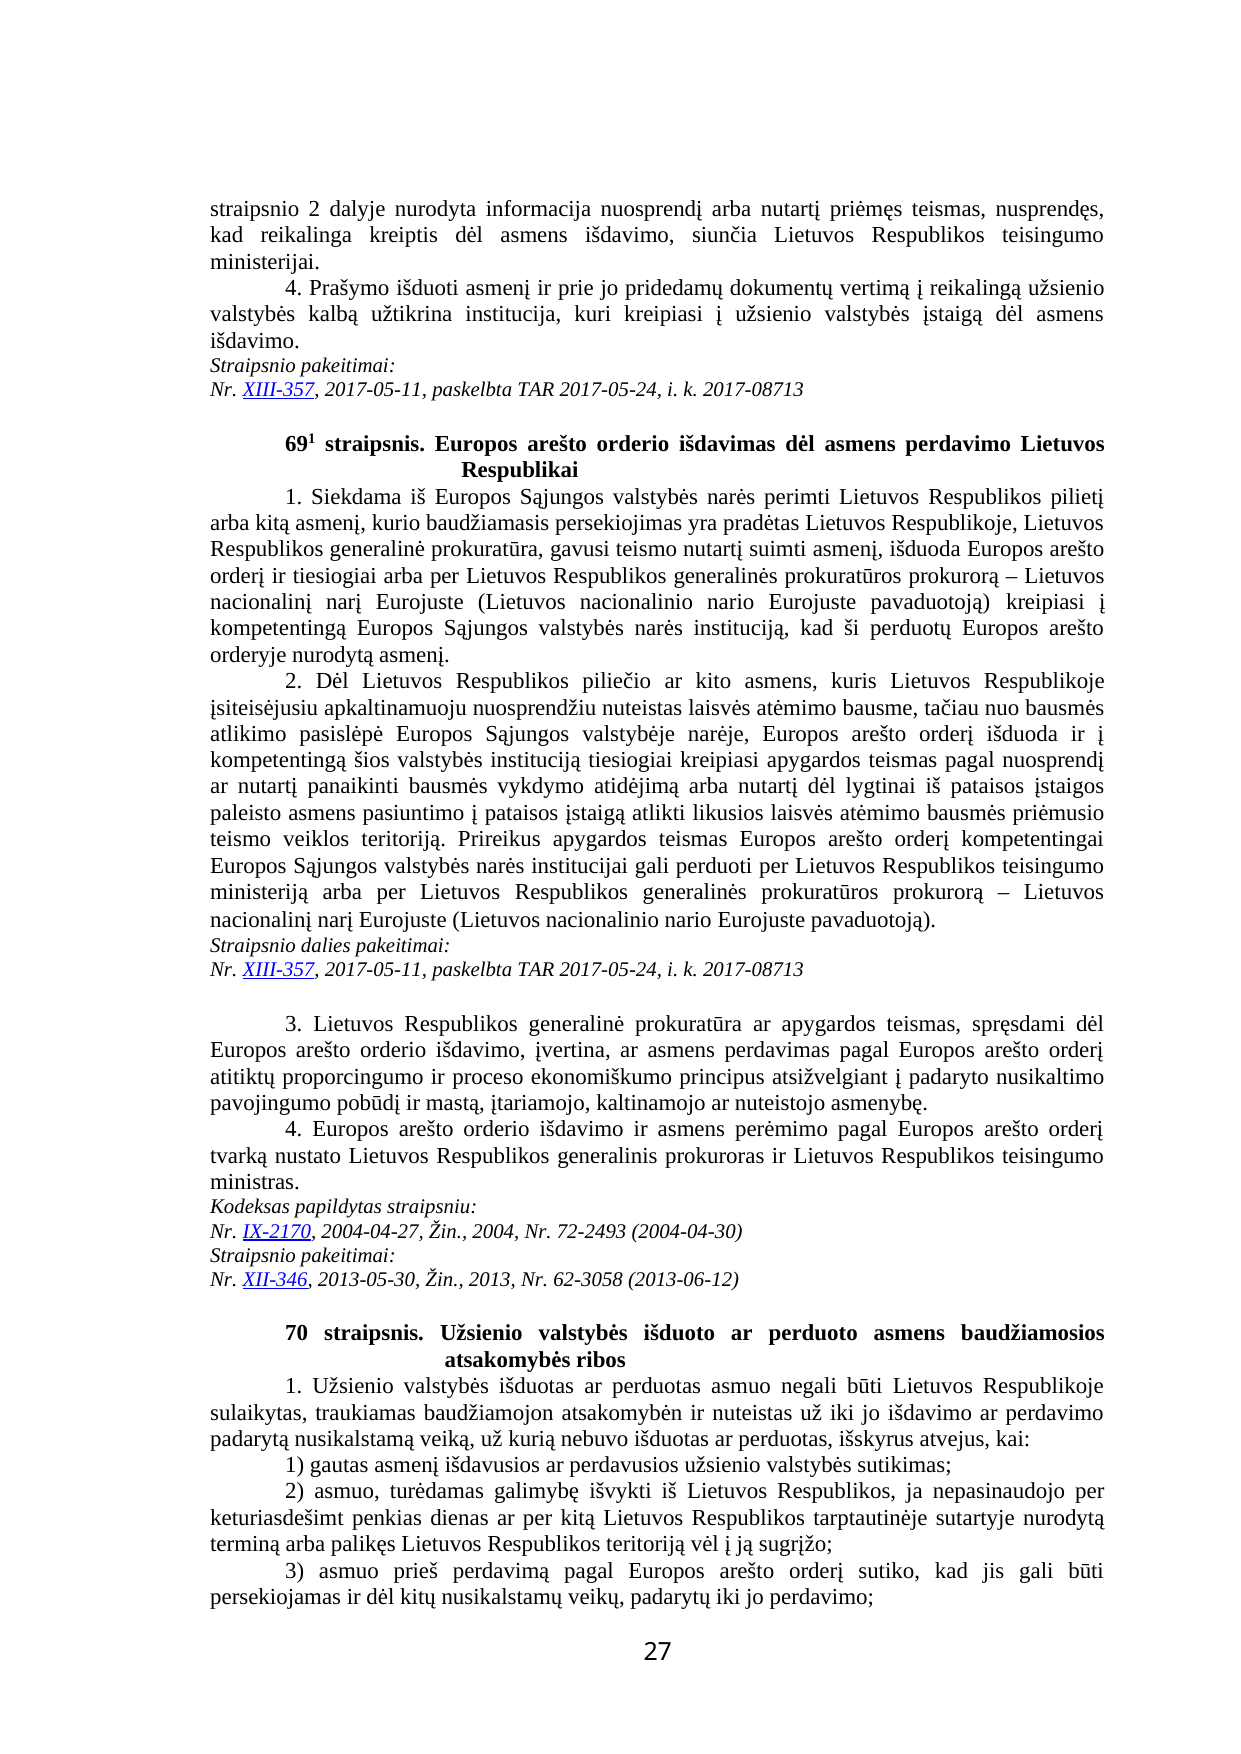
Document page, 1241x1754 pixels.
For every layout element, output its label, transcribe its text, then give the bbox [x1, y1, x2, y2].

text straipsnio 2 dalyje nurodyta informacija nuosprendį arba nutartį priėmęs teismas, nusprendęs, kad reikalinga kreiptis dėl asmens išdavimo, siunčia Lietuvos Respublikos teisingumo ministerijai. [210, 195, 1106, 274]
text 691 straipsnis. Europos arešto orderio išdavimas dėl asmens perdavimo Lietuvos Respublikai [285, 430, 1106, 483]
text 70 straipsnis. Užsienio valstybės išduoto ar perduoto asmens baudžiamosios atsakomybės ribos [285, 1319, 1106, 1372]
text 3) asmuo prieš perdavimą pagal Europos arešto orderį sutiko, kad jis gali būti persekiojamas ir dėl kitų nusikalstamų veikų, padarytų iki jo perdavimo; [210, 1557, 1106, 1609]
text 4. Europos arešto orderio išdavimo ir asmens perėmimo pagal Europos arešto orderį tvarką nustato Lietuvos Respublikos generalinis prokuroras ir Lietuvos Respublikos teisingumo ministras. [210, 1115, 1106, 1194]
text 2) asmuo, turėdamas galimybę išvykti iš Lietuvos Respublikos, ja nepasinaudojo per keturiasdešimt penkias dienas ar per kitą Lietuvos Respublikos tarptautinėje sutartyje nurodytą terminą arba palikęs Lietuvos Respublikos teritoriją vėl į ją sugrįžo; [210, 1478, 1106, 1557]
text Nr. XIII-357, 2017-05-11, paskelbta TAR 2017-05-24, i. k. 2017-08713 [210, 957, 1106, 981]
text 3. Lietuvos Respublikos generalinė prokuratūra ar apygardos teismas, spręsdami dėl Europos arešto orderio išdavimo, įvertina, ar asmens perdavimas pagal Europos arešto orderį atitiktų proporcingumo ir proceso ekonomiškumo principus atsižvelgiant į padaryto nusikaltimo pavojingumo pobūdį ir mastą, įtariamojo, kaltinamojo ar nuteistojo asmenybę. [210, 1010, 1106, 1115]
text Straipsnio pakeitimai: [210, 353, 1106, 377]
text Nr. XIII-357, 2017-05-11, paskelbta TAR 2017-05-24, i. k. 2017-08713 [210, 377, 1106, 401]
text 2. Dėl Lietuvos Respublikos piliečio ar kito asmens, kuris Lietuvos Respublikoje įsiteisėjusiu apkaltinamuoju nuosprendžiu nuteistas laisvės atėmimo bausme, tačiau nuo bausmės atlikimo pasislėpė Europos Sąjungos valstybėje narėje, Europos arešto orderį išduoda ir į kompetentingą šios valstybės instituciją tiesiogiai kreipiasi apygardos teismas pagal nuosprendį ar nutartį panaikinti bausmės vykdymo atidėjimą arba nutartį dėl lygtinai iš pataisos įstaigos paleisto asmens pasiuntimo į pataisos įstaigą atlikti likusios laisvės atėmimo bausmės priėmusio teismo veiklos teritoriją. Prireikus apygardos teismas Europos arešto orderį kompetentingai Europos Sąjungos valstybės narės institucijai gali perduoti per Lietuvos Respublikos teisingumo ministeriją arba per Lietuvos Respublikos generalinės prokuratūros prokurorą – Lietuvos nacionalinį narį Eurojuste (Lietuvos nacionalinio nario Eurojuste pavaduotoją). [210, 667, 1106, 933]
text Kodeksas papildytas straipsniu: [210, 1194, 1106, 1218]
text 4. Prašymo išduoti asmenį ir prie jo pridedamų dokumentų vertimą į reikalingą užsienio valstybės kalbą užtikrina institucija, kuri kreipiasi į užsienio valstybės įstaigą dėl asmens išdavimo. [210, 274, 1106, 353]
text 1. Siekdama iš Europos Sąjungos valstybės narės perimti Lietuvos Respublikos pilietį arba kitą asmenį, kurio baudžiamasis persekiojimas yra pradėtas Lietuvos Respublikoje, Lietuvos Respublikos generalinė prokuratūra, gavusi teismo nutartį suimti asmenį, išduoda Europos arešto orderį ir tiesiogiai arba per Lietuvos Respublikos generalinės prokuratūros prokurorą – Lietuvos nacionalinį narį Eurojuste (Lietuvos nacionalinio nario Eurojuste pavaduotoją) kreipiasi į kompetentingą Europos Sąjungos valstybės narės instituciją, kad ši perduotų Europos arešto orderyje nurodytą asmenį. [210, 483, 1106, 667]
text Nr. IX-2170, 2004-04-27, Žin., 2004, Nr. 72-2493 (2004-04-30) [210, 1218, 1106, 1243]
text Straipsnio dalies pakeitimai: [210, 933, 1106, 957]
text Straipsnio pakeitimai: [210, 1243, 1106, 1267]
text Nr. XII-346, 2013-05-30, Žin., 2013, Nr. 62-3058 (2013-06-12) [210, 1267, 1106, 1291]
text 1. Užsienio valstybės išduotas ar perduotas asmuo negali būti Lietuvos Respublikoje sulaikytas, traukiamas baudžiamojon atsakomybėn ir nuteistas už iki jo išdavimo ar perdavimo padarytą nusikalstamą veiką, už kurią nebuvo išduotas ar perduotas, išskyrus atvejus, kai: [210, 1372, 1106, 1451]
text 1) gautas asmenį išdavusios ar perdavusios užsienio valstybės sutikimas; [210, 1451, 1106, 1478]
